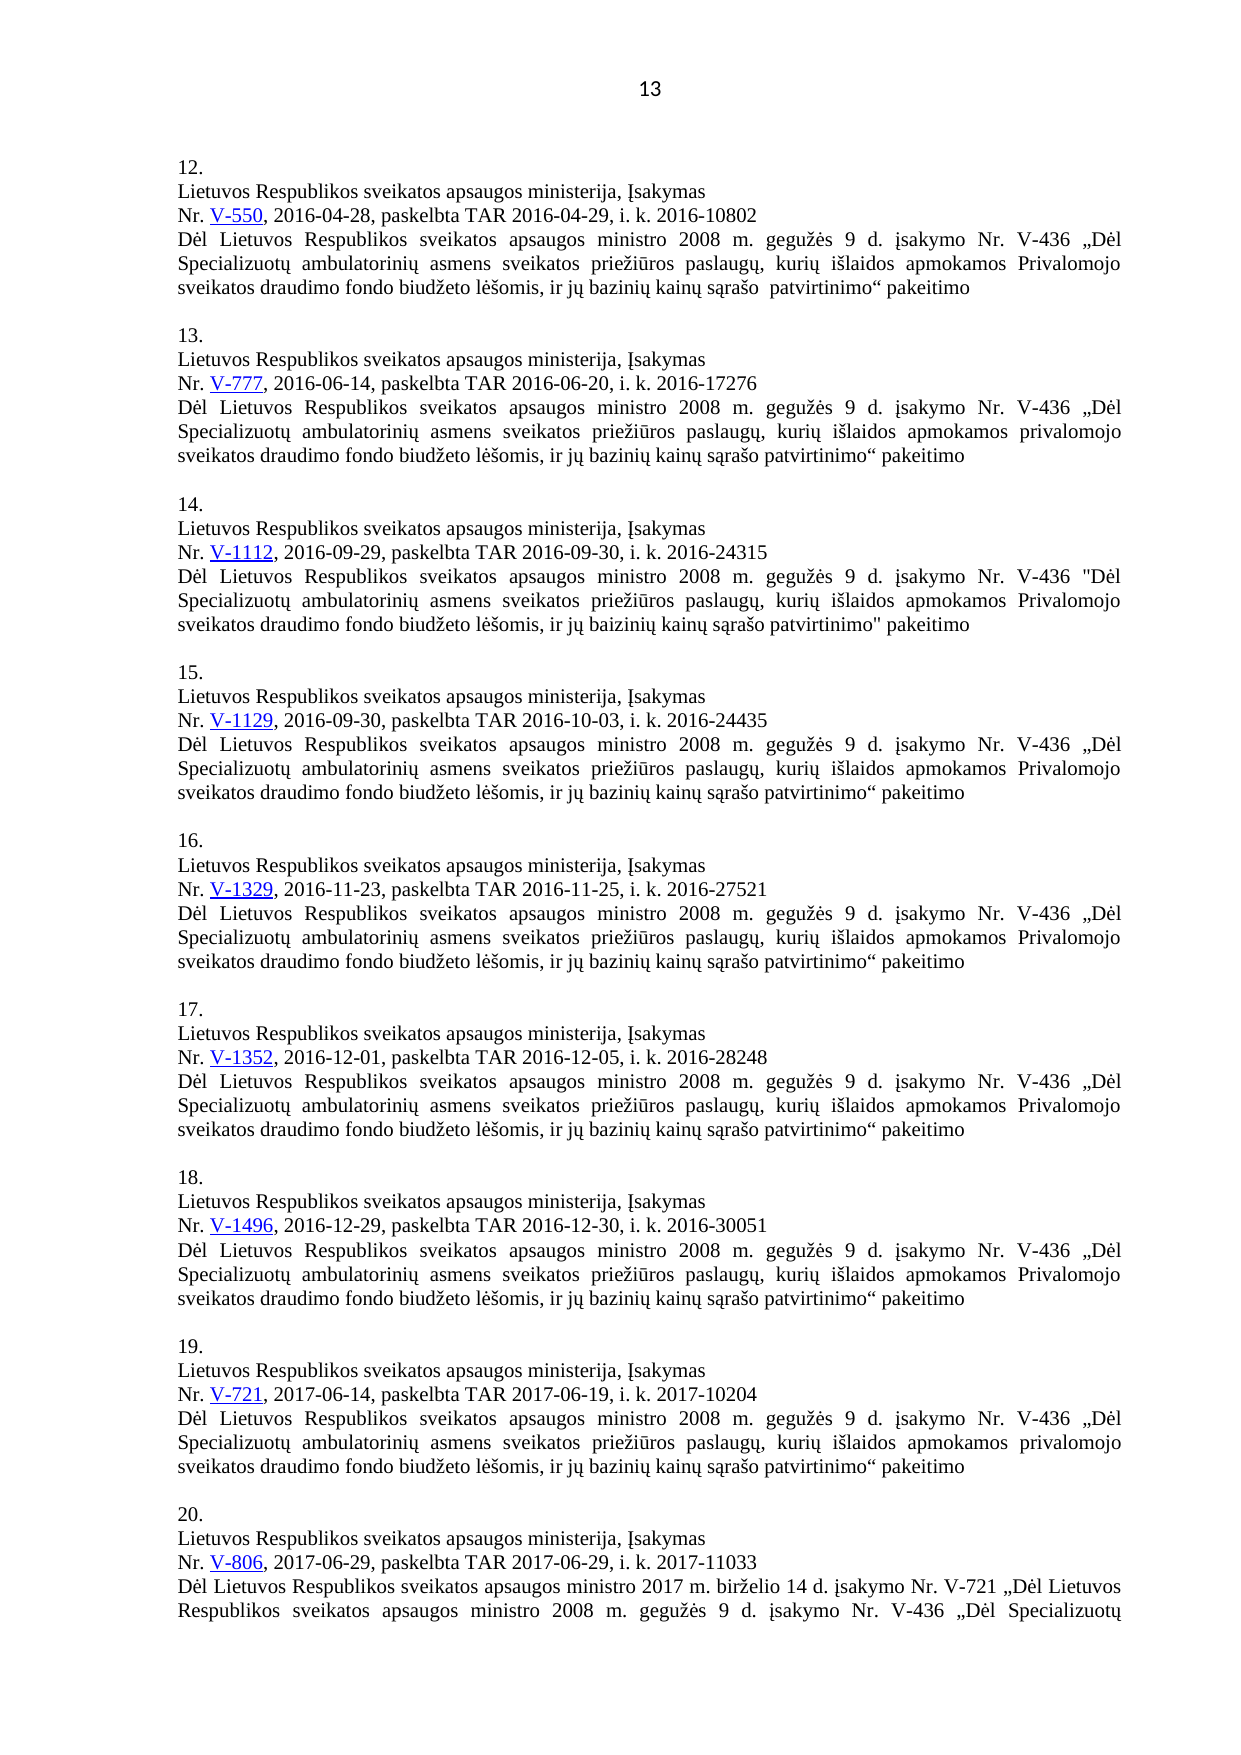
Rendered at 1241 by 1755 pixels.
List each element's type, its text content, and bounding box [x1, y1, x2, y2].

text 18. [177, 1165, 1122, 1189]
text Dėl Lietuvos Respublikos sveikatos apsaugos ministro 2008 m. gegužės 9 d. įsakymo Nr. V-436 „Dėl Specializuotų ambulatorinių asmens sveikatos priežiūros paslaugų, kurių išlaidos apmokamos Privalomojo sveikatos draudimo fondo biudžeto lėšomis, ir jų bazinių kainų sąrašo patvirtinimo“ pakeitimo [177, 1069, 1122, 1141]
text Nr. V-777, 2016-06-14, paskelbta TAR 2016-06-20, i. k. 2016-17276 [177, 371, 1122, 395]
text Dėl Lietuvos Respublikos sveikatos apsaugos ministro 2008 m. gegužės 9 d. įsakymo Nr. V-436 „Dėl Specializuotų ambulatorinių asmens sveikatos priežiūros paslaugų, kurių išlaidos apmokamos Privalomojo sveikatos draudimo fondo biudžeto lėšomis, ir jų bazinių kainų sąrašo patvirtinimo“ pakeitimo [177, 1237, 1122, 1310]
text Dėl Lietuvos Respublikos sveikatos apsaugos ministro 2008 m. gegužės 9 d. įsakymo Nr. V-436 "Dėl Specializuotų ambulatorinių asmens sveikatos priežiūros paslaugų, kurių išlaidos apmokamos Privalomojo sveikatos draudimo fondo biudžeto lėšomis, ir jų baizinių kainų sąrašo patvirtinimo" pakeitimo [177, 564, 1122, 636]
text Nr. V-1129, 2016-09-30, paskelbta TAR 2016-10-03, i. k. 2016-24435 [177, 708, 1122, 732]
text Lietuvos Respublikos sveikatos apsaugos ministerija, Įsakymas [177, 1358, 1122, 1382]
text Nr. V-1112, 2016-09-29, paskelbta TAR 2016-09-30, i. k. 2016-24315 [177, 540, 1122, 564]
text Dėl Lietuvos Respublikos sveikatos apsaugos ministro 2008 m. gegužės 9 d. įsakymo Nr. V-436 „Dėl Specializuotų ambulatorinių asmens sveikatos priežiūros paslaugų, kurių išlaidos apmokamos Privalomojo sveikatos draudimo fondo biudžeto lėšomis, ir jų bazinių kainų sąrašo patvirtinimo“ pakeitimo [177, 732, 1122, 804]
text Nr. V-1329, 2016-11-23, paskelbta TAR 2016-11-25, i. k. 2016-27521 [177, 877, 1122, 901]
text 12. [177, 155, 1122, 179]
text Dėl Lietuvos Respublikos sveikatos apsaugos ministro 2008 m. gegužės 9 d. įsakymo Nr. V-436 „Dėl Specializuotų ambulatorinių asmens sveikatos priežiūros paslaugų, kurių išlaidos apmokamos Privalomojo sveikatos draudimo fondo biudžeto lėšomis, ir jų bazinių kainų sąrašo patvirtinimo“ pakeitimo [177, 227, 1122, 299]
text Lietuvos Respublikos sveikatos apsaugos ministerija, Įsakymas [177, 347, 1122, 371]
text 20. [177, 1502, 1122, 1526]
text Lietuvos Respublikos sveikatos apsaugos ministerija, Įsakymas [177, 852, 1122, 877]
text Nr. V-806, 2017-06-29, paskelbta TAR 2017-06-29, i. k. 2017-11033 [177, 1550, 1122, 1574]
text Lietuvos Respublikos sveikatos apsaugos ministerija, Įsakymas [177, 1189, 1122, 1213]
text 16. [177, 828, 1122, 852]
text Dėl Lietuvos Respublikos sveikatos apsaugos ministro 2017 m. birželio 14 d. įsakymo Nr. V-721 „Dėl Lietuvos Respublikos sveikatos apsaugos ministro 2008 m. gegužės 9 d. įsakymo Nr. V-436 „Dėl Specializuotų [177, 1574, 1122, 1622]
text 13. [177, 323, 1122, 347]
text 14. [177, 492, 1122, 516]
text Lietuvos Respublikos sveikatos apsaugos ministerija, Įsakymas [177, 179, 1122, 203]
text Nr. V-550, 2016-04-28, paskelbta TAR 2016-04-29, i. k. 2016-10802 [177, 203, 1122, 227]
text Lietuvos Respublikos sveikatos apsaugos ministerija, Įsakymas [177, 516, 1122, 540]
text Dėl Lietuvos Respublikos sveikatos apsaugos ministro 2008 m. gegužės 9 d. įsakymo Nr. V-436 „Dėl Specializuotų ambulatorinių asmens sveikatos priežiūros paslaugų, kurių išlaidos apmokamos Privalomojo sveikatos draudimo fondo biudžeto lėšomis, ir jų bazinių kainų sąrašo patvirtinimo“ pakeitimo [177, 901, 1122, 973]
text 15. [177, 660, 1122, 684]
text 19. [177, 1334, 1122, 1358]
text Nr. V-721, 2017-06-14, paskelbta TAR 2017-06-19, i. k. 2017-10204 [177, 1382, 1122, 1406]
text Nr. V-1496, 2016-12-29, paskelbta TAR 2016-12-30, i. k. 2016-30051 [177, 1213, 1122, 1237]
text Lietuvos Respublikos sveikatos apsaugos ministerija, Įsakymas [177, 684, 1122, 708]
text Lietuvos Respublikos sveikatos apsaugos ministerija, Įsakymas [177, 1021, 1122, 1045]
text Lietuvos Respublikos sveikatos apsaugos ministerija, Įsakymas [177, 1526, 1122, 1550]
text 17. [177, 997, 1122, 1021]
text Dėl Lietuvos Respublikos sveikatos apsaugos ministro 2008 m. gegužės 9 d. įsakymo Nr. V-436 „Dėl Specializuotų ambulatorinių asmens sveikatos priežiūros paslaugų, kurių išlaidos apmokamos privalomojo sveikatos draudimo fondo biudžeto lėšomis, ir jų bazinių kainų sąrašo patvirtinimo“ pakeitimo [177, 1406, 1122, 1478]
text Dėl Lietuvos Respublikos sveikatos apsaugos ministro 2008 m. gegužės 9 d. įsakymo Nr. V-436 „Dėl Specializuotų ambulatorinių asmens sveikatos priežiūros paslaugų, kurių išlaidos apmokamos privalomojo sveikatos draudimo fondo biudžeto lėšomis, ir jų bazinių kainų sąrašo patvirtinimo“ pakeitimo [177, 395, 1122, 467]
text Nr. V-1352, 2016-12-01, paskelbta TAR 2016-12-05, i. k. 2016-28248 [177, 1045, 1122, 1069]
